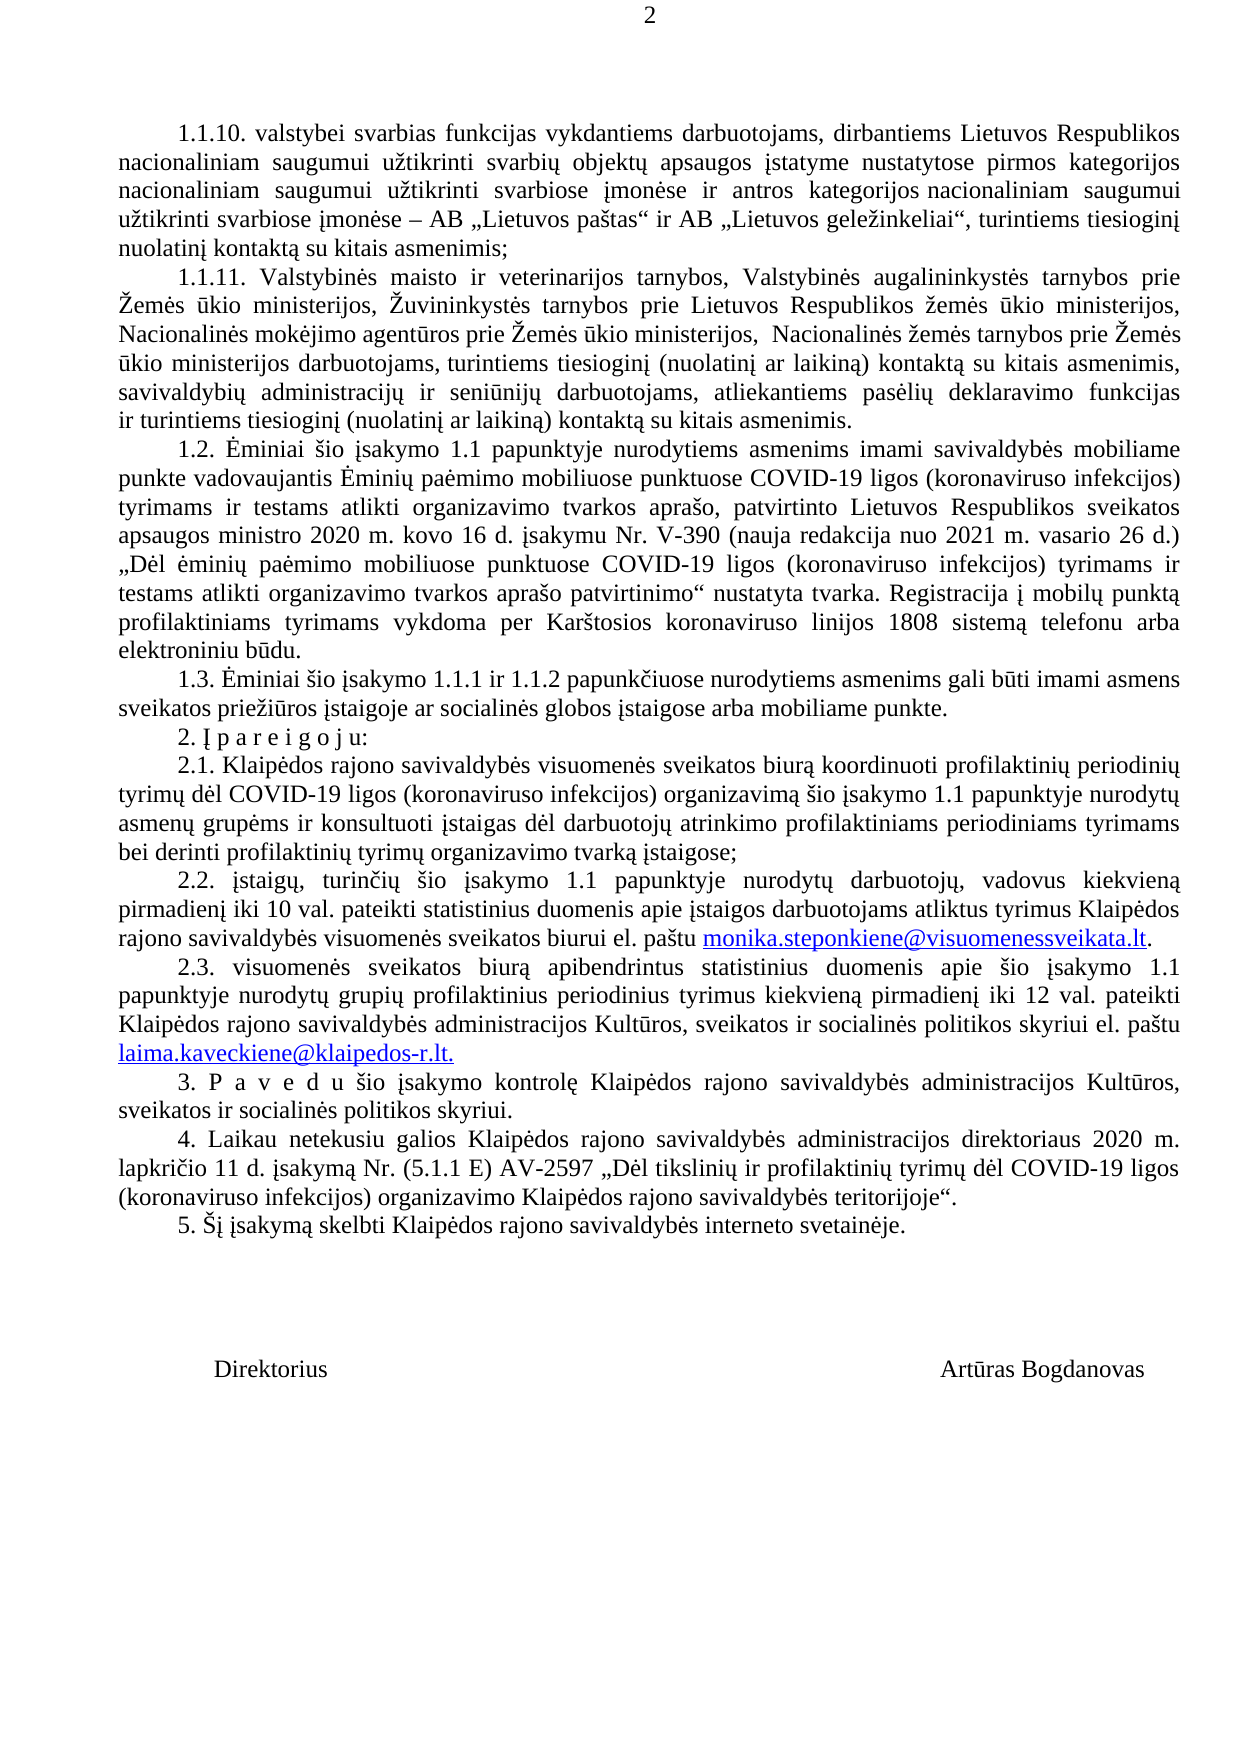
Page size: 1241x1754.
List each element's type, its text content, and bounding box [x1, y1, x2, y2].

text 1.1.10. valstybei svarbias funkcijas vykdantiems darbuotojams, dirbantiems Lietuvos Respublikos nacionaliniam saugumui užtikrinti svarbių objektų apsaugos įstatyme nustatytose pirmos kategorijos nacionaliniam saugumui užtikrinti svarbiose įmonėse ir antros kategorijos nacionaliniam saugumui užtikrinti svarbiose įmonėse – AB „Lietuvos paštas“ ir AB „Lietuvos geležinkeliai“, turintiems tiesioginį nuolatinį kontaktą su kitais asmenimis; [118, 118, 1181, 262]
text 3. P a v e d u šio įsakymo kontrolę Klaipėdos rajono savivaldybės administracijos Kultūros, sveikatos ir socialinės politikos skyriui. [118, 1067, 1181, 1124]
text 2.2. įstaigų, turinčių šio įsakymo 1.1 papunktyje nurodytų darbuotojų, vadovus kiekvieną pirmadienį iki 10 val. pateikti statistinius duomenis apie įstaigos darbuotojams atliktus tyrimus Klaipėdos rajono savivaldybės visuomenės sveikatos biurui el. paštu monika.steponkiene@visuomenessveikata.lt. [118, 866, 1181, 952]
text 1.3. Ėminiai šio įsakymo 1.1.1 ir 1.1.2 papunkčiuose nurodytiems asmenims gali būti imami asmens sveikatos priežiūros įstaigoje ar socialinės globos įstaigose arba mobiliame punkte. [118, 664, 1181, 722]
text Direktorius Artūras Bogdanovas [118, 1354, 1181, 1383]
text 2.1. Klaipėdos rajono savivaldybės visuomenės sveikatos biurą koordinuoti profilaktinių periodinių tyrimų dėl COVID-19 ligos (koronaviruso infekcijos) organizavimą šio įsakymo 1.1 papunktyje nurodytų asmenų grupėms ir konsultuoti įstaigas dėl darbuotojų atrinkimo profilaktiniams periodiniams tyrimams bei derinti profilaktinių tyrimų organizavimo tvarką įstaigose; [118, 751, 1181, 866]
text 2.3. visuomenės sveikatos biurą apibendrintus statistinius duomenis apie šio įsakymo 1.1 papunktyje nurodytų grupių profilaktinius periodinius tyrimus kiekvieną pirmadienį iki 12 val. pateikti Klaipėdos rajono savivaldybės administracijos Kultūros, sveikatos ir socialinės politikos skyriui el. paštu laima.kaveckiene@klaipedos-r.lt. [118, 952, 1181, 1067]
text 1.2. Ėminiai šio įsakymo 1.1 papunktyje nurodytiems asmenims imami savivaldybės mobiliame punkte vadovaujantis Ėminių paėmimo mobiliuose punktuose COVID-19 ligos (koronaviruso infekcijos) tyrimams ir testams atlikti organizavimo tvarkos aprašo, patvirtinto Lietuvos Respublikos sveikatos apsaugos ministro 2020 m. kovo 16 d. įsakymu Nr. V-390 (nauja redakcija nuo 2021 m. vasario 26 d.) „Dėl ėminių paėmimo mobiliuose punktuose COVID-19 ligos (koronaviruso infekcijos) tyrimams ir testams atlikti organizavimo tvarkos aprašo patvirtinimo“ nustatyta tvarka. Registracija į mobilų punktą profilaktiniams tyrimams vykdoma per Karštosios koronaviruso linijos 1808 sistemą telefonu arba elektroniniu būdu. [118, 434, 1181, 664]
text 4. Laikau netekusiu galios Klaipėdos rajono savivaldybės administracijos direktoriaus 2020 m. lapkričio 11 d. įsakymą Nr. (5.1.1 E) AV-2597 „Dėl tikslinių ir profilaktinių tyrimų dėl COVID-19 ligos (koronaviruso infekcijos) organizavimo Klaipėdos rajono savivaldybės teritorijoje“. [118, 1124, 1181, 1211]
text 1.1.11. Valstybinės maisto ir veterinarijos tarnybos, Valstybinės augalininkystės tarnybos prie Žemės ūkio ministerijos, Žuvininkystės tarnybos prie Lietuvos Respublikos žemės ūkio ministerijos, Nacionalinės mokėjimo agentūros prie Žemės ūkio ministerijos, Nacionalinės žemės tarnybos prie Žemės ūkio ministerijos darbuotojams, turintiems tiesioginį (nuolatinį ar laikiną) kontaktą su kitais asmenimis, savivaldybių administracijų ir seniūnijų darbuotojams, atliekantiems pasėlių deklaravimo funkcijas ir turintiems tiesioginį (nuolatinį ar laikiną) kontaktą su kitais asmenimis. [118, 262, 1181, 434]
text 2. Į p a r e i g o j u: [118, 722, 1181, 751]
text 5. Šį įsakymą skelbti Klaipėdos rajono savivaldybės interneto svetainėje. [118, 1211, 1181, 1239]
